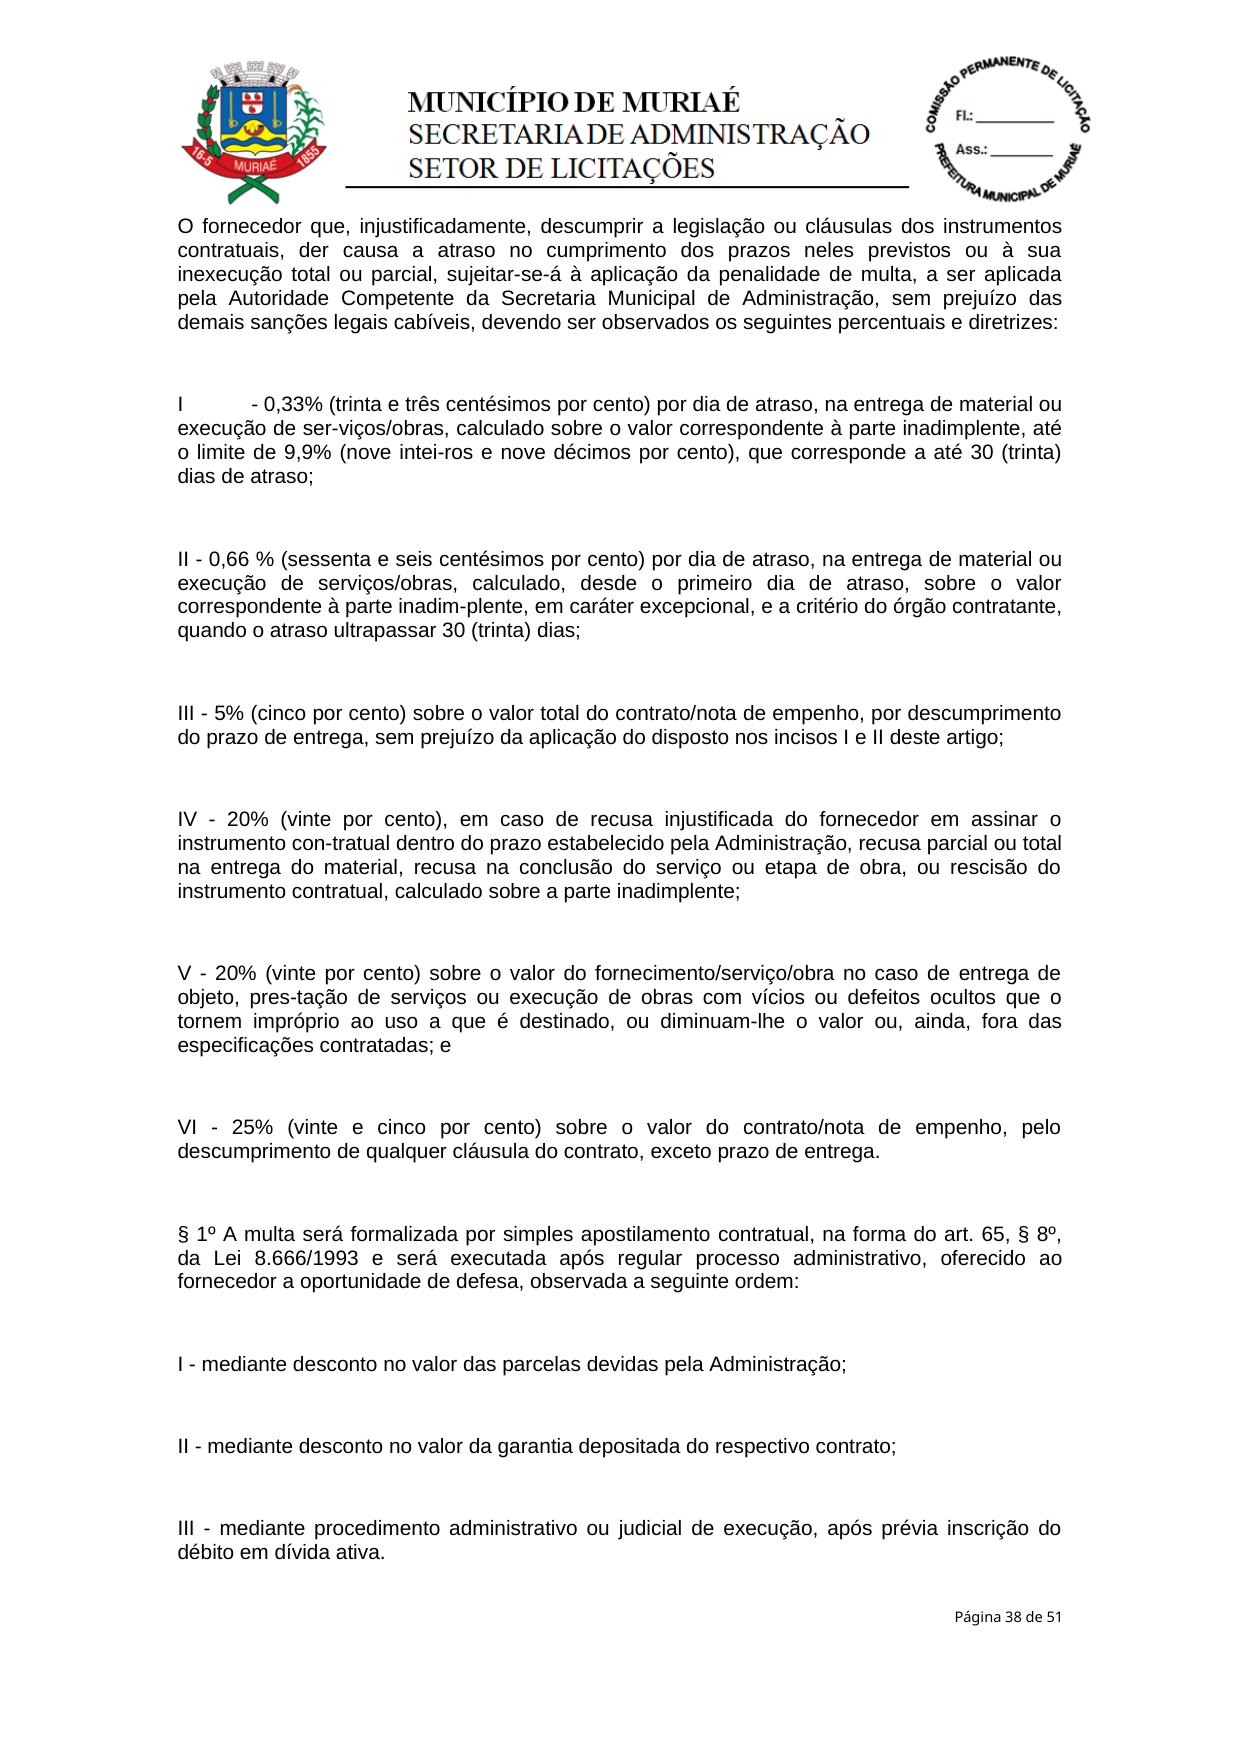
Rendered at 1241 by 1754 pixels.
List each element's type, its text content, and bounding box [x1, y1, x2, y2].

text II - mediante desconto no valor da garantia depositada do respectivo contrato; [177, 1434, 1063, 1458]
text O fornecedor que, injustiﬁcadamente, descumprir a legislação ou cláusulas dos instrumentos contratuais, der causa a atraso no cumprimento dos prazos neles previstos ou à sua inexecução total ou parcial, sujeitar-se-á à aplicação da penalidade de multa, a ser aplicada pela Autoridade Competente da Secretaria Municipal de Administração, sem prejuízo das demais sanções legais cabíveis, devendo ser observados os seguintes percentuais e diretrizes: [177, 215, 1063, 334]
text I - 0,33% (trinta e três centésimos por cento) por dia de atraso, na entrega de material ou execução de ser-viços/obras, calculado sobre o valor correspondente à parte inadimplente, até o limite de 9,9% (nove intei-ros e nove décimos por cento), que corresponde a até 30 (trinta) dias de atraso; [177, 392, 1063, 488]
text VI - 25% (vinte e cinco por cento) sobre o valor do contrato/nota de empenho, pelo descumprimento de qualquer cláusula do contrato, exceto prazo de entrega. [177, 1115, 1063, 1163]
text § 1º A multa será formalizada por simples apostilamento contratual, na forma do art. 65, § 8º, da Lei 8.666/1993 e será executada após regular processo administrativo, oferecido ao fornecedor a oportunidade de defesa, observada a seguinte ordem: [177, 1221, 1063, 1293]
text III - 5% (cinco por cento) sobre o valor total do contrato/nota de empenho, por descumprimento do prazo de entrega, sem prejuízo da aplicação do disposto nos incisos I e II deste artigo; [177, 701, 1063, 748]
text II - 0,66 % (sessenta e seis centésimos por cento) por dia de atraso, na entrega de material ou execução de serviços/obras, calculado, desde o primeiro dia de atraso, sobre o valor correspondente à parte inadim-plente, em caráter excepcional, e a critério do órgão contratante, quando o atraso ultrapassar 30 (trinta) dias; [177, 546, 1063, 642]
text IV - 20% (vinte por cento), em caso de recusa injustiﬁcada do fornecedor em assinar o instrumento con-tratual dentro do prazo estabelecido pela Administração, recusa parcial ou total na entrega do material, recusa na conclusão do serviço ou etapa de obra, ou rescisão do instrumento contratual, calculado sobre a parte inadimplente; [177, 807, 1063, 903]
text V - 20% (vinte por cento) sobre o valor do fornecimento/serviço/obra no caso de entrega de objeto, pres-tação de serviços ou execução de obras com vícios ou defeitos ocultos que o tornem impróprio ao uso a que é destinado, ou diminuam-lhe o valor ou, ainda, fora das especiﬁcações contratadas; e [177, 961, 1063, 1057]
text I - mediante desconto no valor das parcelas devidas pela Administração; [177, 1352, 1063, 1376]
text III - mediante procedimento administrativo ou judicial de execução, após prévia inscrição do débito em dívida ativa. [177, 1516, 1063, 1564]
